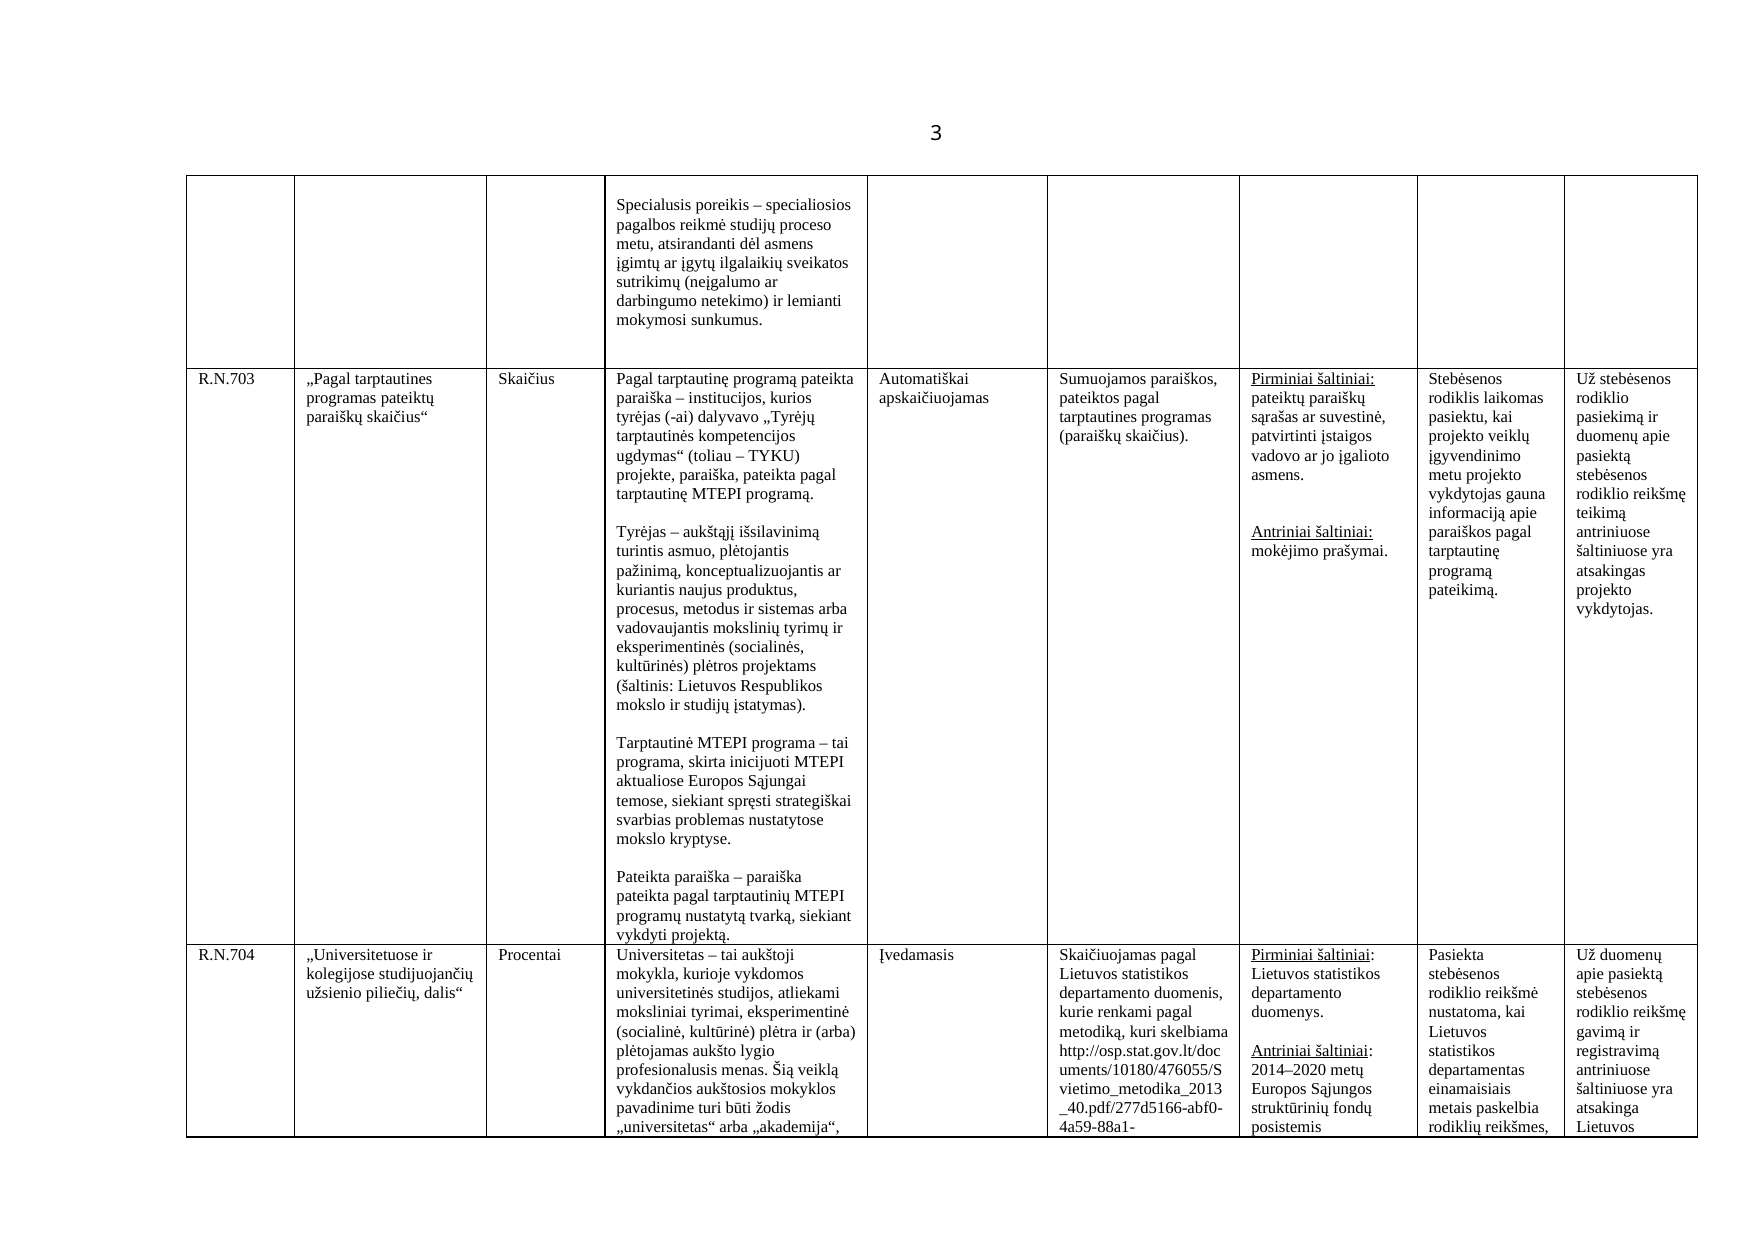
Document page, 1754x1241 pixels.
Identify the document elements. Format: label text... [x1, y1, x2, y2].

table_cell Už duomenų apie pasiektą stebėsenos rodiklio reikšmę gavimą ir registravimą antriniuose šaltiniuose yra atsakinga Lietuvos [1565, 945, 1697, 1136]
table_cell Automatiškai apskaičiuojamas [868, 369, 1047, 944]
table_cell Už stebėsenos rodiklio pasiekimą ir duomenų apie pasiektą stebėsenos rodiklio reikšmę teikimą antriniuose šaltiniuose yra atsakingas projekto vykdytojas. [1565, 369, 1697, 944]
table_cell „Universitetuose ir kolegijose studijuojančių užsienio piliečių, dalis“ [295, 945, 486, 1136]
table_cell R.N.704 [187, 945, 294, 1136]
table_cell [1048, 176, 1239, 368]
table_cell Specialusis poreikis – specialiosios pagalbos reikmė studijų proceso metu, atsirandanti dėl asmens įgimtų ar įgytų ilgalaikių sveikatos sutrikimų (neįgalumo ar darbingumo netekimo) ir lemianti mokymosi sunkumus. [606, 176, 867, 368]
table_cell Pirminiai šaltiniai: Lietuvos statistikos departamento duomenys. Antriniai šaltiniai: 2014–2020 metų Europos Sąjungos struktūrinių fondų posistemis [1240, 945, 1417, 1136]
table_cell Pasiekta stebėsenos rodiklio reikšmė nustatoma, kai Lietuvos statistikos departamentas einamaisiais metais paskelbia rodiklių reikšmes, [1418, 945, 1564, 1136]
table_cell Procentai [487, 945, 604, 1136]
table_cell [1565, 176, 1697, 368]
table_cell [487, 176, 604, 368]
table_cell [1240, 176, 1417, 368]
table_cell [187, 176, 294, 368]
table_cell [1418, 176, 1564, 368]
table_cell Universitetas – tai aukštoji mokykla, kurioje vykdomos universitetinės studijos, atliekami moksliniai tyrimai, eksperimentinė (socialinė, kultūrinė) plėtra ir (arba) plėtojamas aukšto lygio profesionalusis menas. Šią veiklą vykdančios aukštosios mokyklos pavadinime turi būti žodis „universitetas“ arba „akademija“, [606, 945, 867, 1136]
table_cell Skaičiuojamas pagal Lietuvos statistikos departamento duomenis, kurie renkami pagal metodiką, kuri skelbiama http://osp.stat.gov.lt/documents/10180/476055/Svietimo_metodika_2013_40.pdf/277d5166-abf0-4a59-88a1- [1048, 945, 1239, 1136]
table_cell [868, 176, 1047, 368]
table_cell „Pagal tarptautines programas pateiktų paraiškų skaičius“ [295, 369, 486, 944]
table_cell Pirminiai šaltiniai: pateiktų paraiškų sąrašas ar suvestinė, patvirtinti įstaigos vadovo ar jo įgalioto asmens. Antriniai šaltiniai: mokėjimo prašymai. [1240, 369, 1417, 944]
table_cell Įvedamasis [868, 945, 1047, 1136]
table_cell Sumuojamos paraiškos, pateiktos pagal tarptautines programas (paraiškų skaičius). [1048, 369, 1239, 944]
table_cell R.N.703 [187, 369, 294, 944]
table_cell Pagal tarptautinę programą pateikta paraiška – institucijos, kurios tyrėjas (-ai) dalyvavo „Tyrėjų tarptautinės kompetencijos ugdymas“ (toliau – TYKU) projekte, paraiška, pateikta pagal tarptautinę MTEPI programą. Tyrėjas – aukštąjį išsilavinimą turintis asmuo, plėtojantis pažinimą, konceptualizuojantis ar kuriantis naujus produktus, procesus, metodus ir sistemas arba vadovaujantis mokslinių tyrimų ir eksperimentinės (socialinės, kultūrinės) plėtros projektams (šaltinis: Lietuvos Respublikos mokslo ir studijų įstatymas). Tarptautinė MTEPI programa – tai programa, skirta inicijuoti MTEPI aktualiose Europos Sąjungai temose, siekiant spręsti strategiškai svarbias problemas nustatytose mokslo kryptyse. Pateikta paraiška – paraiška pateikta pagal tarptautinių MTEPI programų nustatytą tvarką, siekiant vykdyti projektą. [606, 369, 867, 944]
table_cell Stebėsenos rodiklis laikomas pasiektu, kai projekto veiklų įgyvendinimo metu projekto vykdytojas gauna informaciją apie paraiškos pagal tarptautinę programą pateikimą. [1418, 369, 1564, 944]
table_cell [295, 176, 486, 368]
table_cell Skaičius [487, 369, 604, 944]
